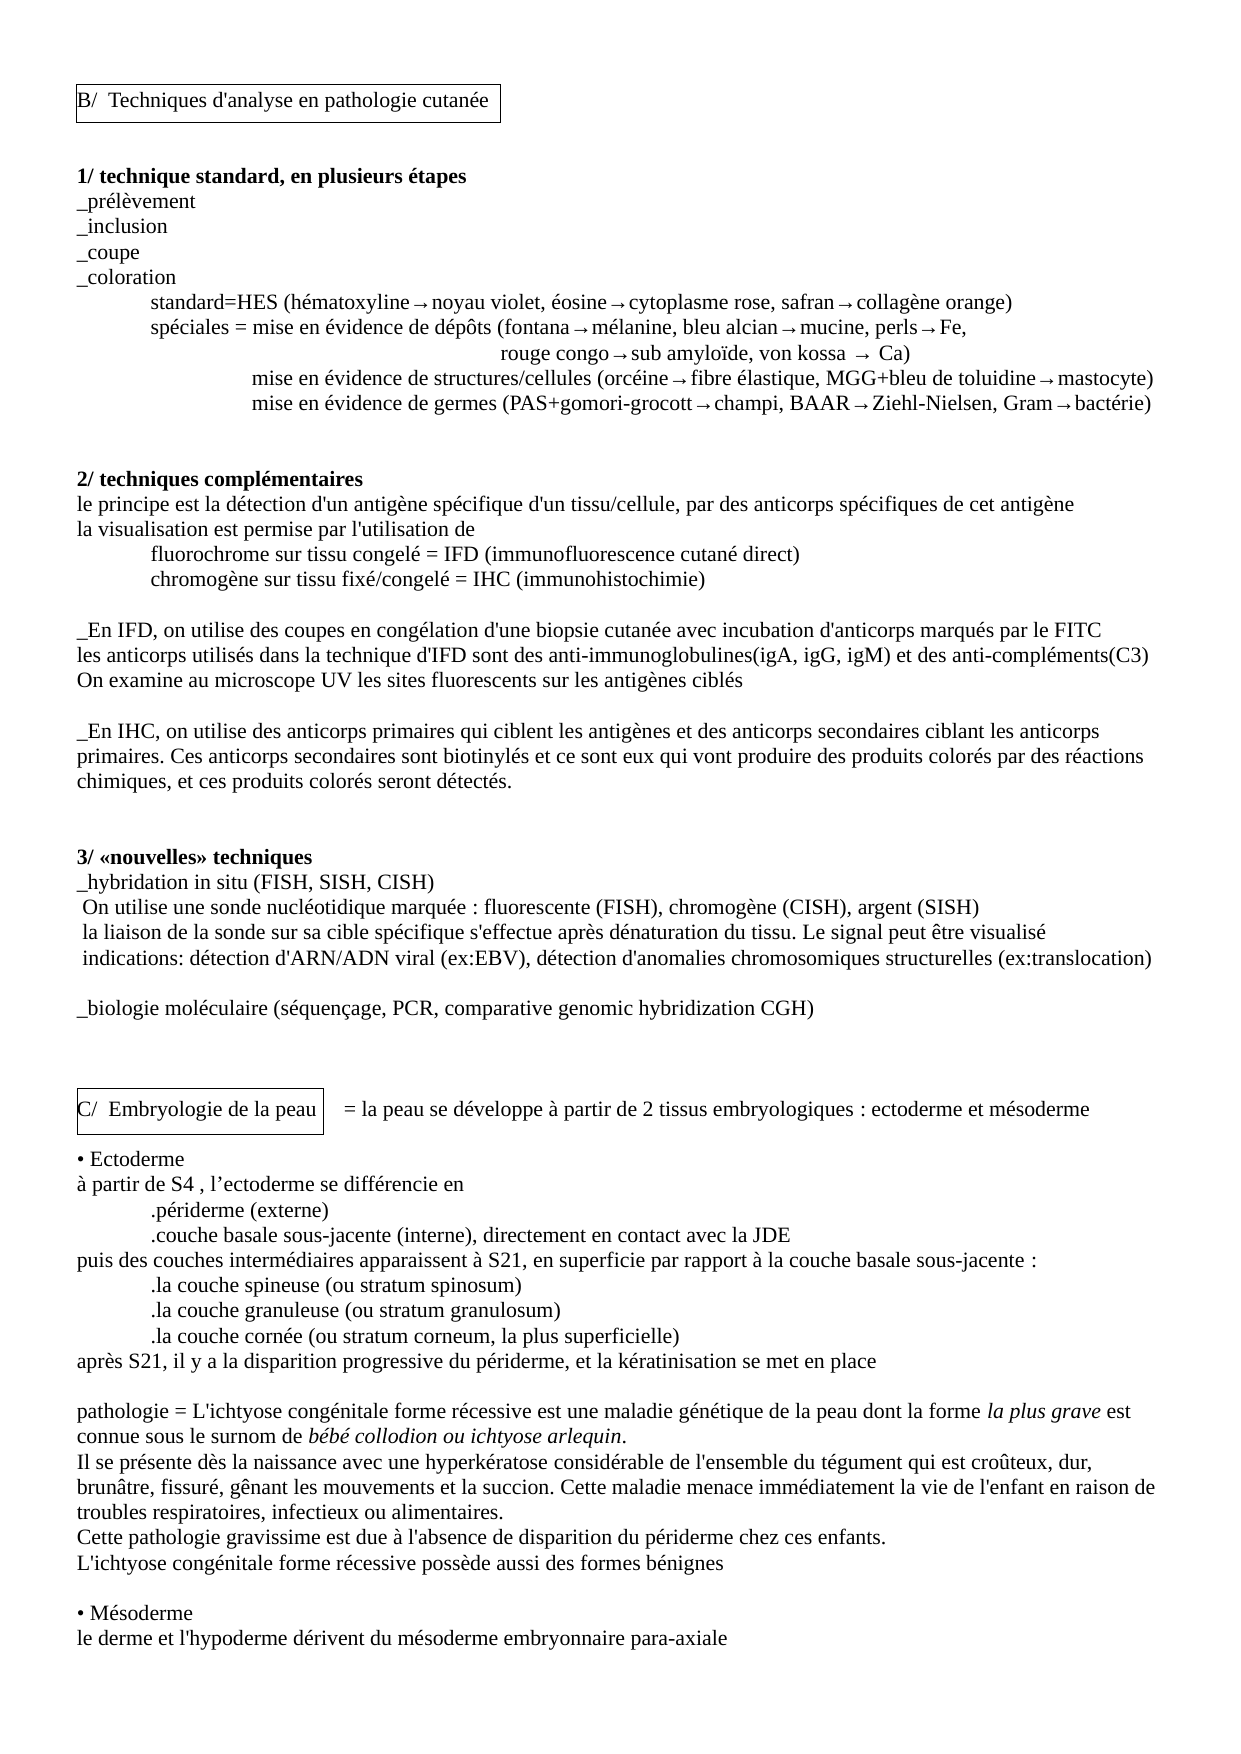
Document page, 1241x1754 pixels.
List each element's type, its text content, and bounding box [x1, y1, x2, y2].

text Il se présente dès la naissance avec une hyperkératose considérable de l'ensemble du tégument qui est croûteux, dur, brunâtre, fissuré, gênant les mouvements et la succion. Cette maladie menace immédiatement la vie de l'enfant en raison de troubles respiratoires, infectieux ou alimentaires. [77, 1449, 1164, 1524]
text pathologie = L'ichtyose congénitale forme récessive est une maladie génétique de la peau dont la forme la plus grave est connue sous le surnom de bébé collodion ou ichtyose arlequin. [77, 1398, 1164, 1449]
text le principe est la détection d'un antigène spécifique d'un tissu/cellule, par des anticorps spécifiques de cet antigène [77, 491, 1164, 516]
text .la couche spineuse (ou stratum spinosum) [77, 1272, 1164, 1297]
text C/ Embryologie de la peau [78, 1096, 323, 1121]
text 3/ «nouvelles» techniques [77, 844, 1164, 869]
text On examine au microscope UV les sites fluorescents sur les antigènes ciblés [77, 667, 1164, 692]
text _En IHC, on utilise des anticorps primaires qui ciblent les antigènes et des anticorps secondaires ciblant les anticorps primaires. Ces anticorps secondaires sont biotinylés et ce sont eux qui vont produire des produits colorés par des réactions chimiques, et ces produits colorés seront détectés. [77, 718, 1164, 793]
text la visualisation est permise par l'utilisation de [77, 516, 1164, 541]
text puis des couches intermédiaires apparaissent à S21, en superficie par rapport à la couche basale sous-jacente : [77, 1247, 1164, 1272]
text Cette pathologie gravissime est due à l'absence de disparition du périderme chez ces enfants. [77, 1524, 1164, 1549]
text = la peau se développe à partir de 2 tissus embryologiques : ectoderme et mésoderme [324, 1096, 1164, 1121]
text la liaison de la sonde sur sa cible spécifique s'effectue après dénaturation du tissu. Le signal peut être visualisé [77, 919, 1164, 944]
text .la couche cornée (ou stratum corneum, la plus superficielle) [77, 1323, 1164, 1348]
text .périderme (externe) [77, 1197, 1164, 1222]
text _coupe [77, 239, 1164, 264]
text On utilise une sonde nucléotidique marquée : fluorescente (FISH), chromogène (CISH), argent (SISH) [77, 894, 1164, 919]
text standard=HES (hématoxyline→noyau violet, éosine→cytoplasme rose, safran→collagène orange) [77, 289, 1164, 314]
text le derme et l'hypoderme dérivent du mésoderme embryonnaire para-axiale [77, 1625, 1164, 1650]
text mise en évidence de germes (PAS+gomori-grocott→champi, BAAR→Ziehl-Nielsen, Gram→bactérie) [77, 390, 1164, 415]
text [501, 87, 1164, 113]
text • Mésoderme [77, 1600, 1164, 1625]
text après S21, il y a la disparition progressive du périderme, et la kératinisation se met en place [77, 1348, 1164, 1373]
text 2/ techniques complémentaires [77, 466, 1164, 491]
text .couche basale sous-jacente (interne), directement en contact avec la JDE [77, 1222, 1164, 1247]
text _coloration [77, 264, 1164, 289]
text à partir de S4 , l’ectoderme se différencie en [77, 1171, 1164, 1197]
text 1/ technique standard, en plusieurs étapes [77, 163, 1164, 188]
text B/ Techniques d'analyse en pathologie cutanée [77, 87, 500, 113]
text chromogène sur tissu fixé/congelé = IHC (immunohistochimie) [77, 566, 1164, 592]
text _biologie moléculaire (séquençage, PCR, comparative genomic hybridization CGH) [77, 995, 1164, 1020]
text _inclusion [77, 213, 1164, 239]
text _En IFD, on utilise des coupes en congélation d'une biopsie cutanée avec incubation d'anticorps marqués par le FITC [77, 617, 1164, 642]
text indications: détection d'ARN/ADN viral (ex:EBV), détection d'anomalies chromosomiques structurelles (ex:translocation) [77, 944, 1164, 970]
text rouge congo→sub amyloïde, von kossa → Ca) [77, 339, 1164, 365]
text fluorochrome sur tissu congelé = IFD (immunofluorescence cutané direct) [77, 541, 1164, 566]
text mise en évidence de structures/cellules (orcéine→fibre élastique, MGG+bleu de toluidine→mastocyte) [77, 365, 1164, 390]
text .la couche granuleuse (ou stratum granulosum) [77, 1297, 1164, 1323]
text • Ectoderme [77, 1146, 1164, 1171]
text les anticorps utilisés dans la technique d'IFD sont des anti-immunoglobulines(igA, igG, igM) et des anti-compléments(C3) [77, 642, 1164, 667]
text L'ichtyose congénitale forme récessive possède aussi des formes bénignes [77, 1549, 1164, 1575]
text _prélèvement [77, 188, 1164, 213]
text spéciales = mise en évidence de dépôts (fontana→mélanine, bleu alcian→mucine, perls→Fe, [77, 314, 1164, 339]
text _hybridation in situ (FISH, SISH, CISH) [77, 869, 1164, 894]
